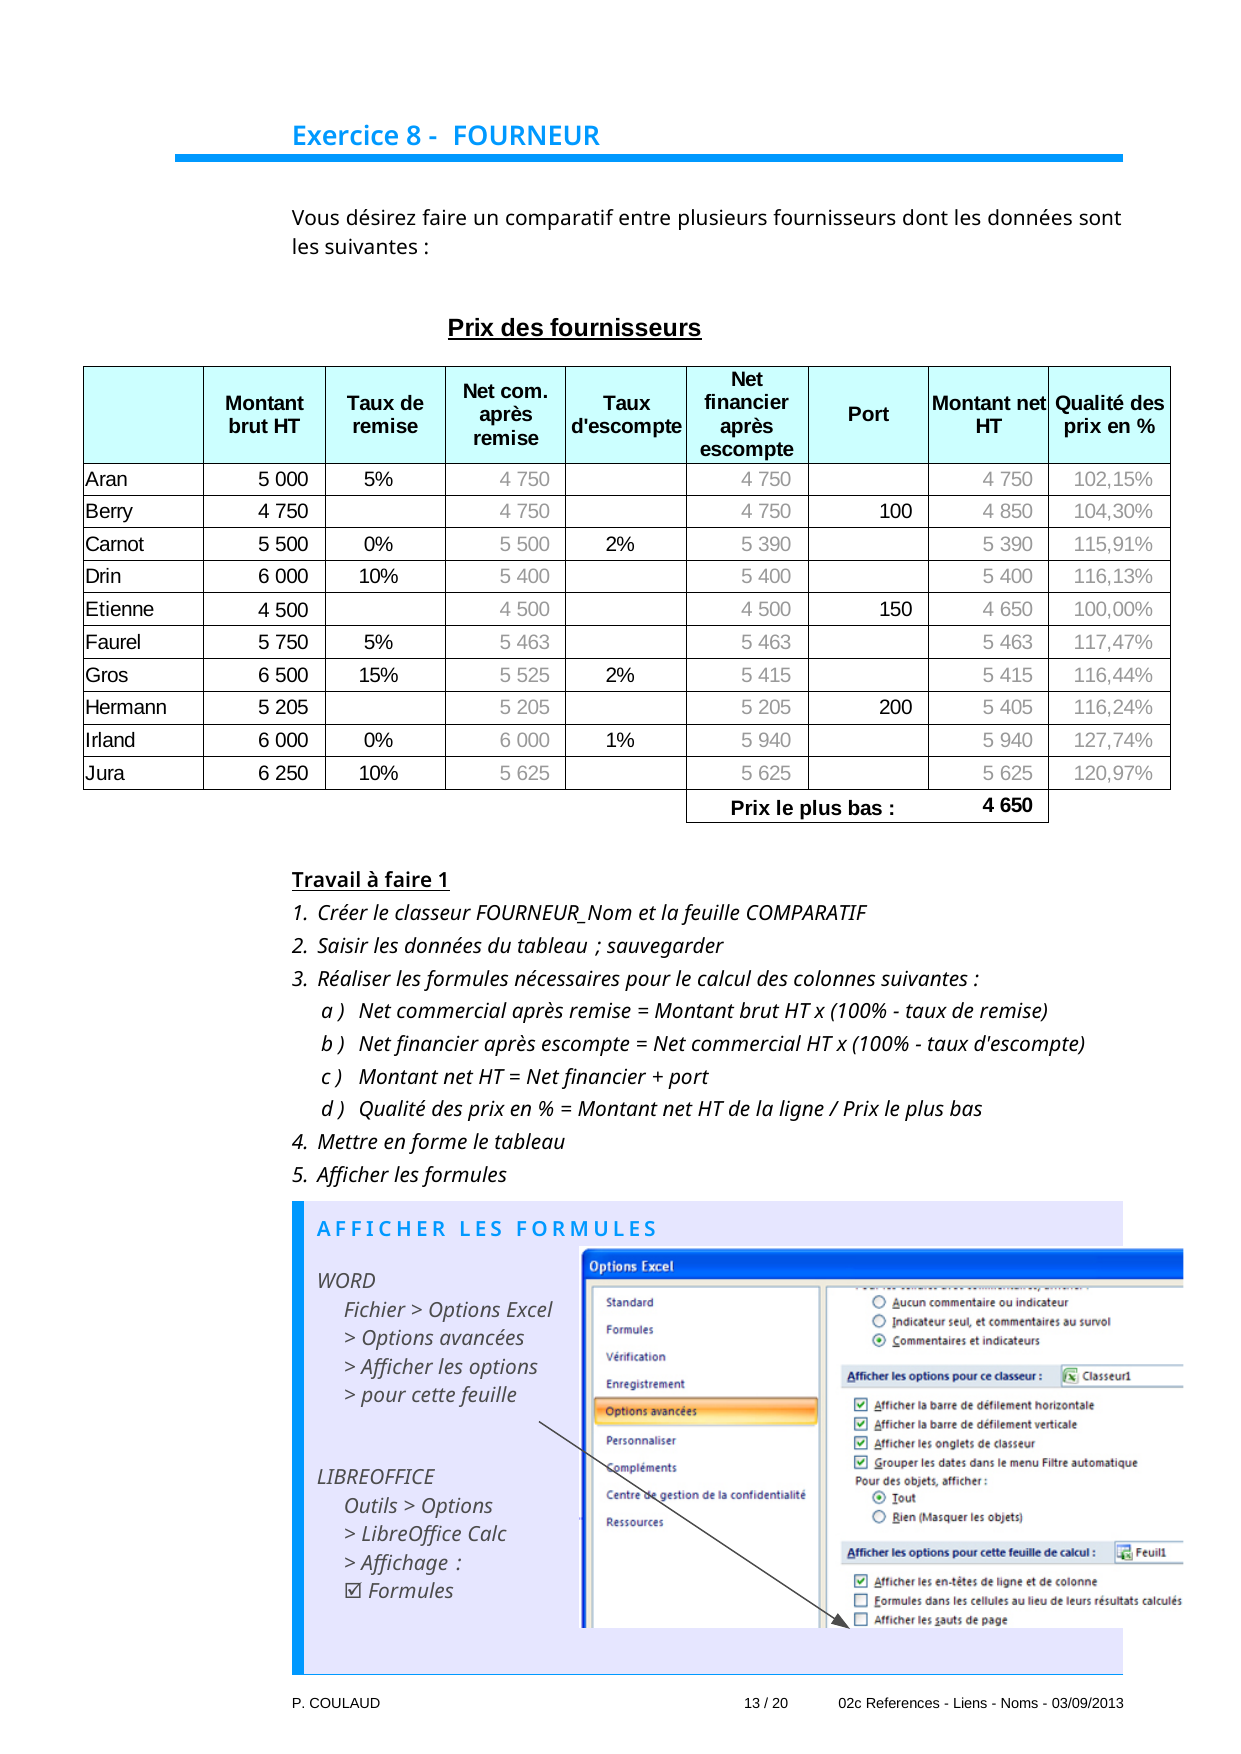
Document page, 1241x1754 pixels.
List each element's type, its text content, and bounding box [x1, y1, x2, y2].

list Créer le classeur FOURNEUR_Nom et la feuille COMPARATIF [292, 898, 1123, 927]
list Net financier après escompte = Net commercial HT x (100% - taux d'escompte) [291, 1029, 1123, 1057]
picture [579, 1246, 1184, 1628]
list Mettre en forme le tableau [292, 1127, 1123, 1156]
subtitle FOURNEUR [175, 117, 1123, 154]
text LIBREOFFICE Outils > Options > LibreOffice Calc > Affichage : ☑ Formules [304, 1450, 1123, 1674]
list Montant net HT = Net financier + port [291, 1062, 1123, 1090]
text Vous désirez faire un comparatif entre plusieurs fournisseurs dont les données sont les suivantes : [292, 203, 1123, 260]
list Saisir les données du tableau ; sauvegarder [292, 931, 1123, 959]
picture [579, 1450, 843, 1628]
list Net commercial après remise = Montant brut HT x (100% - taux de remise) [291, 996, 1123, 1025]
subtitle Travail à faire 1 [292, 865, 1123, 894]
list Qualité des prix en % = Montant net HT de la ligne / Prix le plus bas [291, 1094, 1123, 1123]
list Réaliser les formules nécessaires pour le calcul des colonnes suivantes : [292, 963, 1123, 992]
list Afficher les formules [292, 1160, 1123, 1188]
text WORD Fichier > Options Excel > Options avancées > Afficher les options > pour cette feuille [304, 1254, 579, 1409]
subtitle Afficher LES FORMULES [304, 1202, 1123, 1253]
